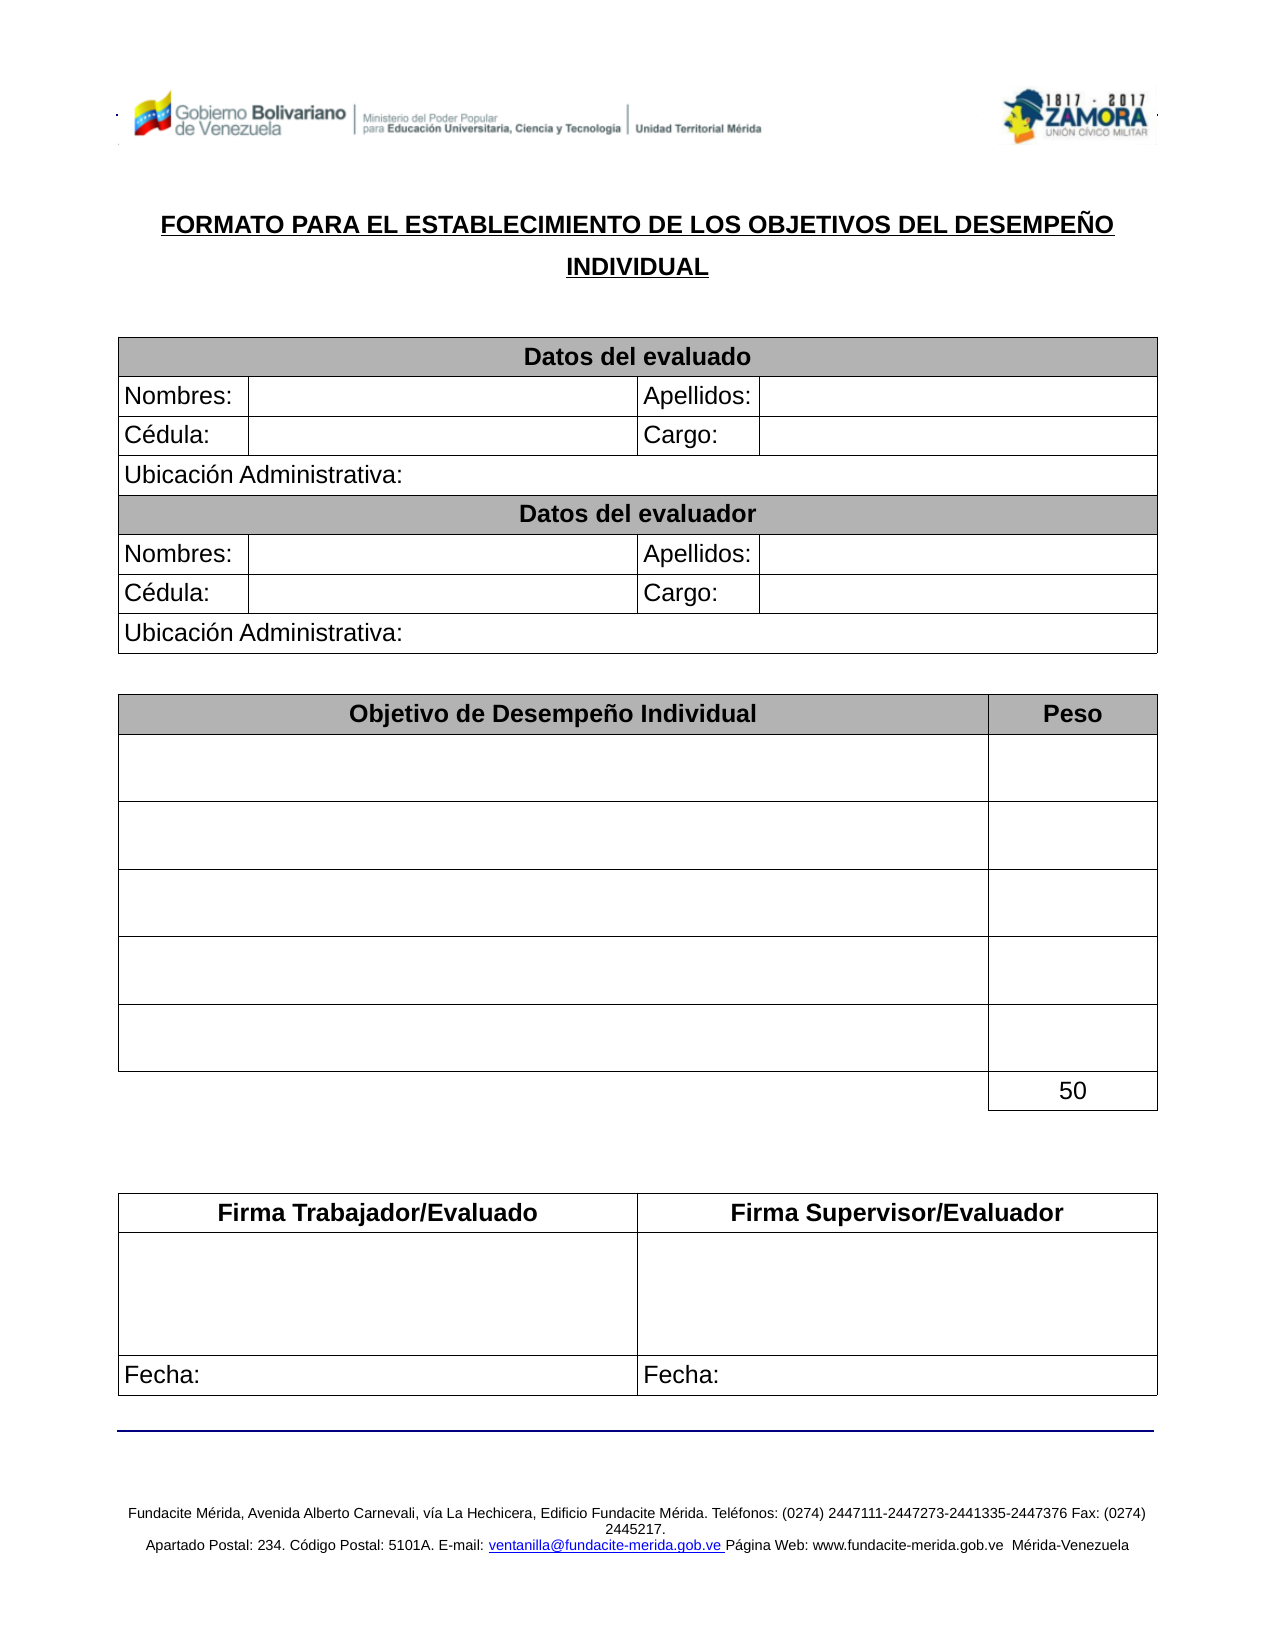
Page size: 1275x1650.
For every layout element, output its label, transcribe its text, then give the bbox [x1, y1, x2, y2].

table_cell [638, 1233, 1157, 1355]
table_cell Nombres: [119, 377, 248, 416]
table_cell [249, 377, 637, 416]
table_cell [249, 417, 637, 455]
table_cell Cargo: [638, 575, 759, 613]
table_cell 50 [989, 1072, 1157, 1110]
table_cell [989, 735, 1157, 801]
table_cell [119, 937, 988, 1003]
table_cell Ubicación Administrativa: [119, 614, 1157, 652]
table_cell [118, 1072, 988, 1110]
table_cell Datos del evaluador [119, 496, 1157, 534]
table_cell [989, 937, 1157, 1003]
table_cell [249, 535, 637, 573]
table_cell [989, 870, 1157, 936]
table_cell Cargo: [638, 417, 759, 455]
table_cell Cédula: [119, 417, 248, 455]
table_cell [989, 802, 1157, 869]
table_cell [760, 377, 1157, 416]
table_cell Apellidos: [638, 535, 759, 573]
table_cell [760, 575, 1157, 613]
table_header Peso [989, 695, 1157, 734]
table_cell Cédula: [119, 575, 248, 613]
table_cell Ubicación Administrativa: [119, 456, 1157, 494]
table_header Firma Supervisor/Evaluador [638, 1194, 1157, 1232]
table_cell [249, 575, 637, 613]
table_cell [989, 1005, 1157, 1071]
table_cell [119, 870, 988, 936]
picture [118, 86, 1157, 145]
table_cell Fecha: [119, 1356, 637, 1395]
table_cell Apellidos: [638, 377, 759, 416]
text FORMATO PARA EL ESTABLECIMIENTO DE LOS OBJETIVOS DEL DESEMPEÑO INDIVIDUAL [118, 211, 1157, 281]
table_cell [119, 802, 988, 869]
table_cell Nombres: [119, 535, 248, 573]
table_cell [760, 535, 1157, 573]
table_header Objetivo de Desempeño Individual [119, 695, 988, 734]
table_cell Fecha: [638, 1356, 1157, 1395]
table_header Datos del evaluado [119, 338, 1157, 376]
table_header Firma Trabajador/Evaluado [119, 1194, 637, 1232]
table_cell [760, 417, 1157, 455]
table_cell [119, 1005, 988, 1071]
table_cell [119, 1233, 637, 1355]
table_cell [119, 735, 988, 801]
